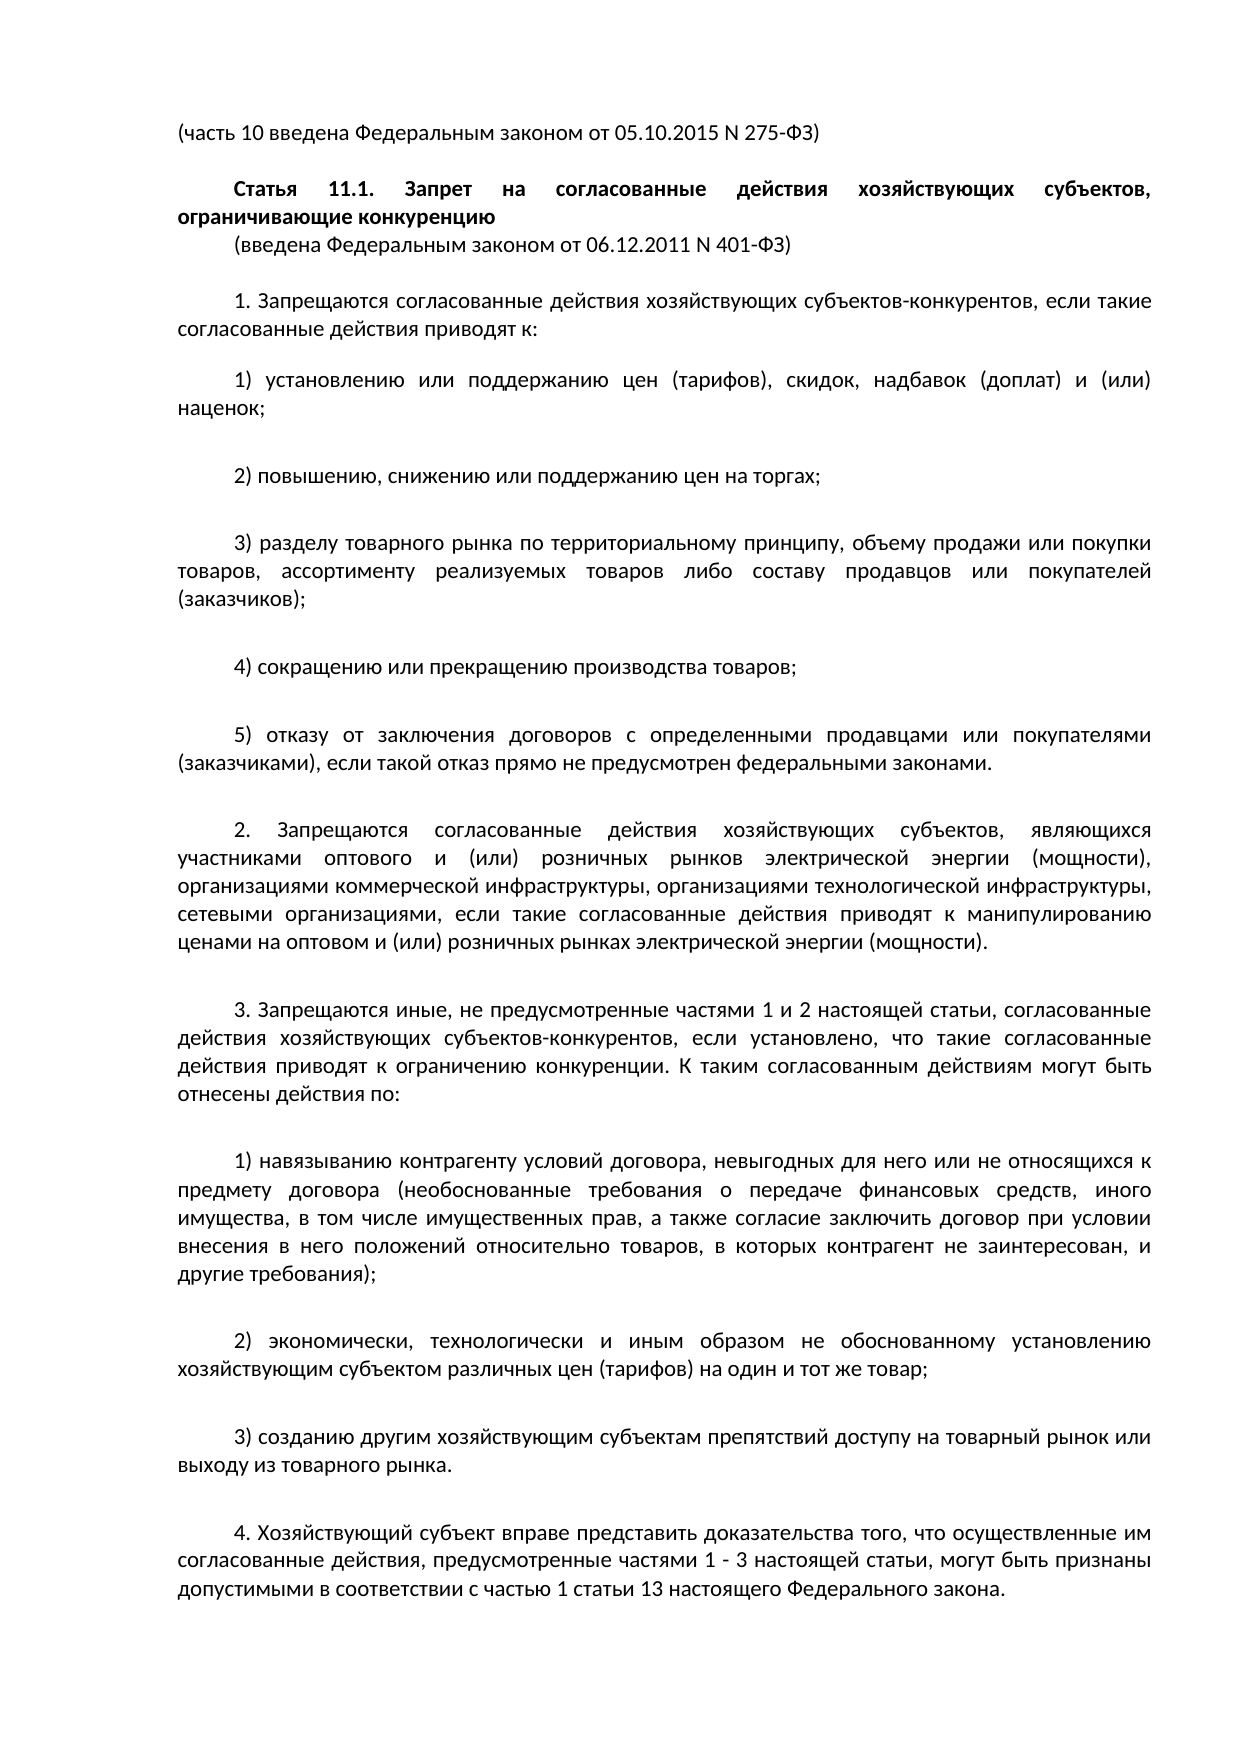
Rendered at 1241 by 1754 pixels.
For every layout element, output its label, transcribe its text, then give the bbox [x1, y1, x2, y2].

title Статья 11.1. Запрет на согласованные действия хозяйствующих субъектов, ограничивающие конкуренцию [177, 174, 1152, 230]
text (введена Федеральным законом от 06.12.2011 N 401-ФЗ) [177, 230, 1152, 258]
text 2) экономически, технологически и иным образом не обоснованному установлению хозяйствующим субъектом различных цен (тарифов) на один и тот же товар; [177, 1326, 1152, 1382]
text 1. Запрещаются согласованные действия хозяйствующих субъектов-конкурентов, если такие согласованные действия приводят к: [177, 286, 1152, 342]
text 5) отказу от заключения договоров с определенными продавцами или покупателями (заказчиками), если такой отказ прямо не предусмотрен федеральными законами. [177, 720, 1152, 776]
text (часть 10 введена Федеральным законом от 05.10.2015 N 275-ФЗ) [177, 118, 1152, 146]
text 1) навязыванию контрагенту условий договора, невыгодных для него или не относящихся к предмету договора (необоснованные требования о передаче финансовых средств, иного имущества, в том числе имущественных прав, а также согласие заключить договор при условии внесения в него положений относительно товаров, в которых контрагент не заинтересован, и другие требования); [177, 1147, 1152, 1287]
text 1) установлению или поддержанию цен (тарифов), скидок, надбавок (доплат) и (или) наценок; [177, 365, 1152, 421]
text 3) разделу товарного рынка по территориальному принципу, объему продажи или покупки товаров, ассортименту реализуемых товаров либо составу продавцов или покупателей (заказчиков); [177, 528, 1152, 612]
text 2. Запрещаются согласованные действия хозяйствующих субъектов, являющихся участниками оптового и (или) розничных рынков электрической энергии (мощности), организациями коммерческой инфраструктуры, организациями технологической инфраструктуры, сетевыми организациями, если такие согласованные действия приводят к манипулированию ценами на оптовом и (или) розничных рынках электрической энергии (мощности). [177, 815, 1152, 955]
text 3) созданию другим хозяйствующим субъектам препятствий доступу на товарный рынок или выходу из товарного рынка. [177, 1422, 1152, 1478]
text 4. Хозяйствующий субъект вправе представить доказательства того, что осуществленные им согласованные действия, предусмотренные частями 1 - 3 настоящей статьи, могут быть признаны допустимыми в соответствии с частью 1 статьи 13 настоящего Федерального закона. [177, 1518, 1152, 1602]
text 4) сокращению или прекращению производства товаров; [177, 652, 1152, 680]
text 2) повышению, снижению или поддержанию цен на торгах; [177, 461, 1152, 489]
text 3. Запрещаются иные, не предусмотренные частями 1 и 2 настоящей статьи, согласованные действия хозяйствующих субъектов-конкурентов, если установлено, что такие согласованные действия приводят к ограничению конкуренции. К таким согласованным действиям могут быть отнесены действия по: [177, 995, 1152, 1107]
